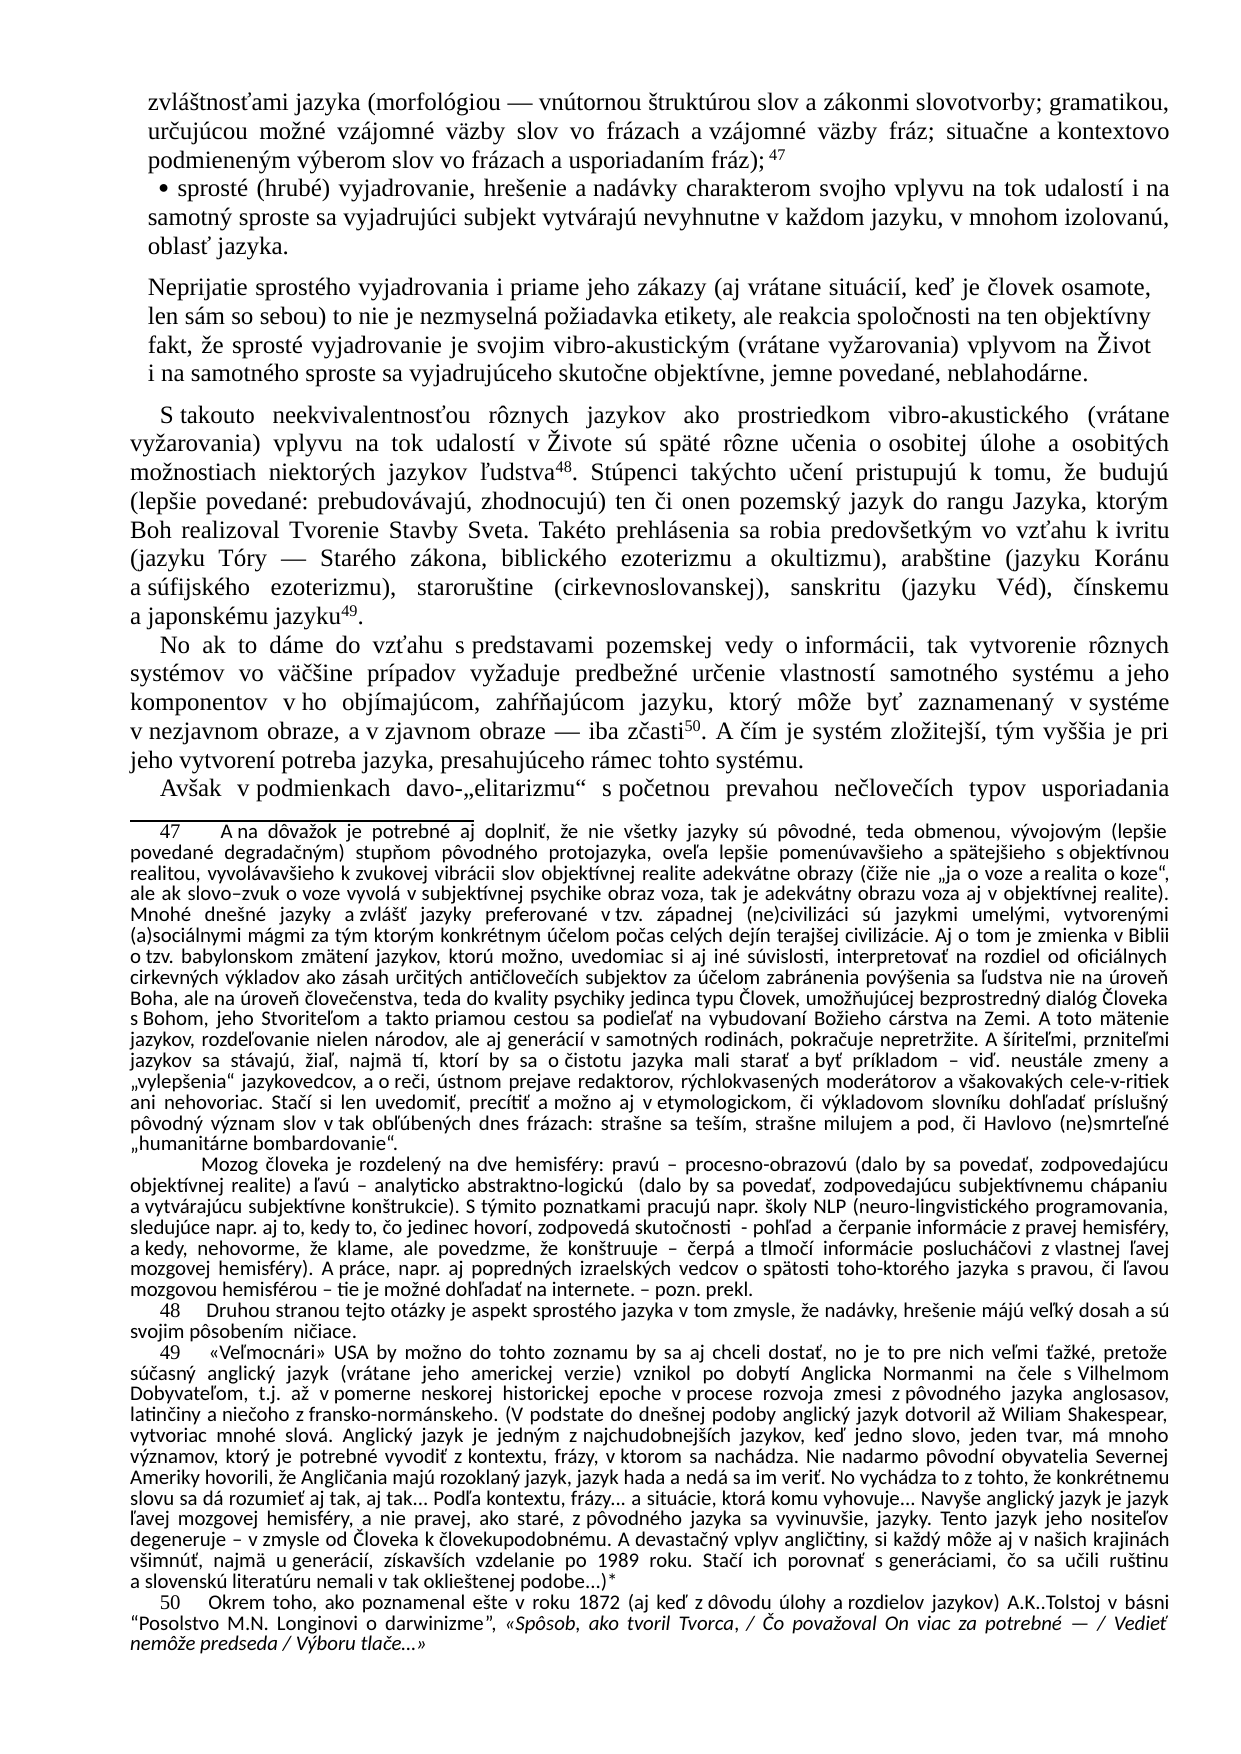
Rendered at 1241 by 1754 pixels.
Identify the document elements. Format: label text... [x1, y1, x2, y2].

text «Veľmocnári» USA by možno do tohto zoznamu by sa aj chceli dostať, no je to pre nich veľmi ťažké, pretože súčasný anglický jazyk (vrátane jeho americkej verzie) vznikol po dobytí Anglicka Normanmi na čele s Vilhelmom Dobyvateľom, t.j. až v pomerne neskorej historickej epoche v procese rozvoja zmesi z pôvodného jazyka anglosasov, latinčiny a niečoho z fransko-normánskeho. (V podstate do dnešnej podoby anglický jazyk dotvoril až Wiliam Shakespear, vytvoriac mnohé slová. Anglický jazyk je jedným z najchudobnejších jazykov, keď jedno slovo, jeden tvar, má mnoho významov, ktorý je potrebné vyvodiť z kontextu, frázy, v ktorom sa nachádza. Nie nadarmo pôvodní obyvatelia Severnej Ameriky hovorili, že Angličania majú rozoklaný jazyk, jazyk hada a nedá sa im veriť. No vychádza to z tohto, že konkrétnemu slovu sa dá rozumieť aj tak, aj tak... Podľa kontextu, frázy... a situácie, ktorá komu vyhovuje... Navyše anglický jazyk je jazyk ľavej mozgovej hemisféry, a nie pravej, ako staré, z pôvodného jazyka sa vyvinuvšie, jazyky. Tento jazyk jeho nositeľov degeneruje – v zmysle od Človeka k človekupodobnému. A devastačný vplyv angličtiny, si každý môže aj v našich krajinách všimnúť, najmä u generácií, získavších vzdelanie po 1989 roku. Stačí ich porovnať s generáciami, čo sa učili ruštinu a slovenskú literatúru nemali v tak oklieštenej podobe...)* [130, 1342, 1169, 1592]
text Druhou stranou tejto otázky je aspekt sprostého jazyka v tom zmysle, že nadávky, hrešenie májú veľký dosah a sú svojim pôsobením ničiace. [130, 1301, 1169, 1342]
list A na dôvažok je potrebné aj doplniť, že nie všetky jazyky sú pôvodné, teda obmenou, vývojovým (lepšie povedané degradačným) stupňom pôvodného protojazyka, oveľa lepšie pomenúvavšieho a spätejšieho s objektívnou realitou, vyvolávavšieho k zvukovej vibrácii slov objektívnej realite adekvátne obrazy (čiže nie „ja o voze a realita o koze“, ale ak slovo–zvuk o voze vyvolá v subjektívnej psychike obraz voza, tak je adekvátny obrazu voza aj v objektívnej realite). Mnohé dnešné jazyky a zvlášť jazyky preferované v tzv. západnej (ne)civilizáci sú jazykmi umelými, vytvorenými (a)sociálnymi mágmi za tým ktorým konkrétnym účelom počas celých dejín terajšej civilizácie. Aj o tom je zmienka v Biblii o tzv. babylonskom zmätení jazykov, ktorú možno, uvedomiac si aj iné súvislosti, interpretovať na rozdiel od oficiálnych cirkevných výkladov ako zásah určitých antičlovečích subjektov za účelom zabránenia povýšenia sa ľudstva nie na úroveň Boha, ale na úroveň človečenstva, teda do kvality psychiky jedinca typu Človek, umožňujúcej bezprostredný dialóg Človeka s Bohom, jeho Stvoriteľom a takto priamou cestou sa podieľať na vybudovaní Božieho cárstva na Zemi. A toto mätenie jazykov, rozdeľovanie nielen národov, ale aj generácií v samotných rodinách, pokračuje nepretržite. A šíriteľmi, przniteľmi jazykov sa stávajú, žiaľ, najmä tí, ktorí by sa o čistotu jazyka mali starať a byť príkladom – viď. neustále zmeny a „vylepšenia“ jazykovedcov, a o reči, ústnom prejave redaktorov, rýchlokvasených moderátorov a všakovakých cele-v-ritiek ani nehovoriac. Stačí si len uvedomiť, precítiť a možno aj v etymologickom, či výkladovom slovníku dohľadať príslušný pôvodný význam slov v tak obľúbených dnes frázach: strašne sa teším, strašne milujem a pod, či Havlovo (ne)smrteľné „humanitárne bombardovanie“. [130, 822, 1169, 1155]
text Okrem toho, ako poznamenal ešte v roku 1872 (aj keď z dôvodu úlohy a rozdielov jazykov) А.K..Тоlstoj v básni “Posolstvo M.N. Longinovi o darwinizme”, «Spôsob, ako tvoril Tvorca, / Čo považoval On viac za potrebné — / Vedieť nemôže predseda / Výboru tlače…» [130, 1592, 1169, 1655]
text Avšak v podmienkach davo-„elitarizmu“ s početnou prevahou nečlovečích typov usporiadania [130, 773, 1169, 802]
list Mozog človeka je rozdelený na dve hemisféry: pravú – procesno-obrazovú (dalo by sa povedať, zodpovedajúcu objektívnej realite) a ľavú – analyticko abstraktno-logickú (dalo by sa povedať, zodpovedajúcu subjektívnemu chápaniu a vytvárajúcu subjektívne konštrukcie). S týmito poznatkami pracujú napr. školy NLP (neuro-lingvistického programovania, sledujúce napr. aj to, kedy to, čo jedinec hovorí, zodpovedá skutočnosti - pohľad a čerpanie informácie z pravej hemisféry, a kedy, nehovorme, že klame, ale povedzme, že konštruuje – čerpá a tlmočí informácie poslucháčovi z vlastnej ľavej mozgovej hemisféry). A práce, napr. aj popredných izraelských vedcov o spätosti toho-ktorého jazyka s pravou, či ľavou mozgovou hemisférou – tie je možné dohľadať na internete. – pozn. prekl. [130, 1155, 1169, 1301]
text No ak to dáme do vzťahu s predstavami pozemskej vedy o informácii, tak vytvorenie rôznych systémov vo väčšine prípadov vyžaduje predbežné určenie vlastností samotného systému a jeho komponentov v ho objímajúcom, zahŕňajúcom jazyku, ktorý môže byť zaznamenaný v systéme v nezjavnom obraze, a v zjavnom obraze — iba zčasti. A čím je systém zložitejší, tým vyššia je pri jeho vytvorení potreba jazyka, presahujúceho rámec tohto systému. [130, 630, 1169, 773]
list zvláštnosťami jazyka (morfológiou — vnútornou štruktúrou slov a zákonmi slovotvorby; gramatikou, určujúcou možné vzájomné väzby slov vo frázach a vzájomné väzby fráz; situačne a kontextovo podmieneným výberom slov vo frázach a usporiadaním fráz); [130, 87, 1169, 173]
list sprosté (hrubé) vyjadrovanie, hrešenie a nadávky charakterom svojho vplyvu na tok udalostí i na samotný sproste sa vyjadrujúci subjekt vytvárajú nevyhnutne v každom jazyku, v mnohom izolovanú, oblasť jazyka. [130, 173, 1169, 260]
text Neprijatie sprostého vyjadrovania i priame jeho zákazy (aj vrátane situácií, keď je človek osamote, len sám so sebou) to nie je nezmyselná požiadavka etikety, ale reakcia spoločnosti na ten objektívny fakt, že sprosté vyjadrovanie je svojim vibro-akustickým (vrátane vyžarovania) vplyvom na Život i na samotného sproste sa vyjadrujúceho skutočne objektívne, jemne povedané, neblahodárne. [148, 272, 1152, 387]
text S takouto neekvivalentnosťou rôznych jazykov ako prostriedkom vibro-akustického (vrátane vyžarovania) vplyvu na tok udalostí v Živote sú späté rôzne učenia o osobitej úlohe a osobitých možnostiach niektorých jazykov ľudstva. Stúpenci takýchto učení pristupujú k tomu, že budujú (lepšie povedané: prebudovávajú, zhodnocujú) ten či onen pozemský jazyk do rangu Jazyka, ktorým Boh realizoval Tvorenie Stavby Sveta. Takéto prehlásenia sa robia predovšetkým vo vzťahu k ivritu (jazyku Tóry — Starého zákona, biblického ezoterizmu a okultizmu), аrabštine (jazyku Koránu a súfijského ezoterizmu), staroruštine (cirkevnoslovanskej), sanskritu (jazyku Véd), čínskemu a japonskému jazyku. [130, 400, 1169, 630]
